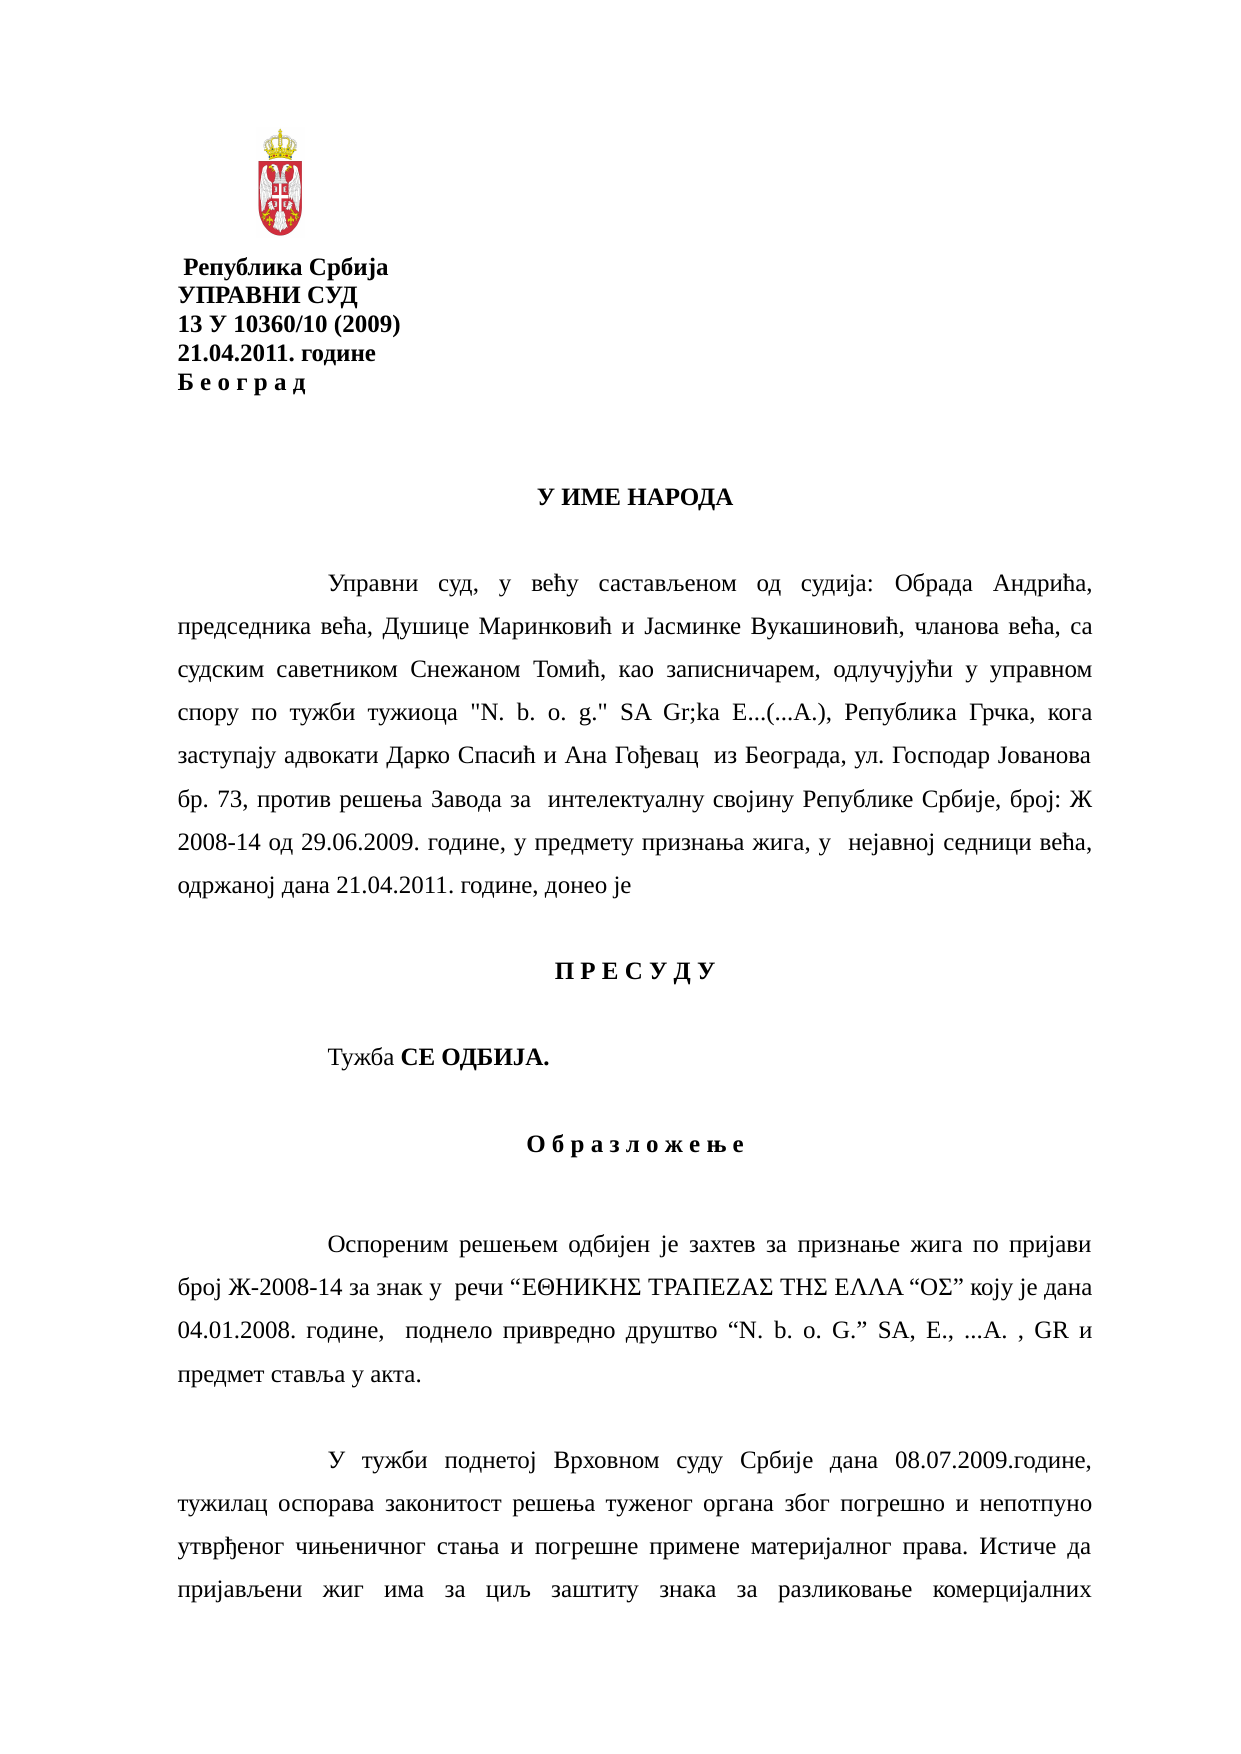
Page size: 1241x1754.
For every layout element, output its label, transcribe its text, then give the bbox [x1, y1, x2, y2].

text О б р а з л о ж е њ е [177, 1129, 1093, 1157]
text Управни суд, у већу састављеном од судија: Обрада Андрића, председника већа, Душице Маринковић и Јасминке Вукашиновић, чланова већа, са судским саветником Снежаном Томић, као записничарем, одлучујући у управном спору по тужби тужиоца "N. b. o. g." SA Gr;ka E...(...A.), Републикa Грчка, кога заступају адвокати Дарко Спасић и Ана Гођевац из Београда, ул. Господар Јованова бр. 73, против решења Завода за интелектуалну својину Републике Србије, број: Ж 2008-14 од 29.06.2009. године, у предмету признања жига, у нејавној седници већа, одржаној дана 21.04.2011. године, донео је [177, 568, 1093, 899]
text У ИМЕ НАРОДА [177, 482, 1093, 511]
text УПРАВНИ СУД [177, 281, 1093, 309]
text 21.04.2011. године [177, 338, 1093, 367]
text Б е о г р а д [177, 367, 1093, 396]
text П Р Е С У Д У [177, 956, 1093, 985]
text Република Србија [183, 252, 1093, 281]
picture [256, 127, 305, 238]
text Оспореним решењем одбијен је захтев за признање жига по пријави број Ж-2008-14 за знак у речи “ΕΘΗИΚΗΣ ТРАПЕΖАΣ ТΗΣ ΕΛΛΑ “ΟΣ” коју је дана 04.01.2008. године, поднело привредно друштво “N. b. o. G.” SA, E., ...A. , GR и предмет ставља у акта. [177, 1229, 1093, 1387]
text Тужба СЕ ОДБИЈА. [177, 1042, 1093, 1071]
text 13 У 10360/10 (2009) [177, 309, 1093, 338]
text У тужби поднетој Врховном суду Србије дана 08.07.2009.године, тужилац оспорава законитост решења туженог органа због погрешно и непотпуно утврђеног чињеничног стања и погрешне примене материјалног права. Истиче да пријављени жиг има за циљ заштиту знака за разликовање комерцијалних [177, 1445, 1093, 1603]
